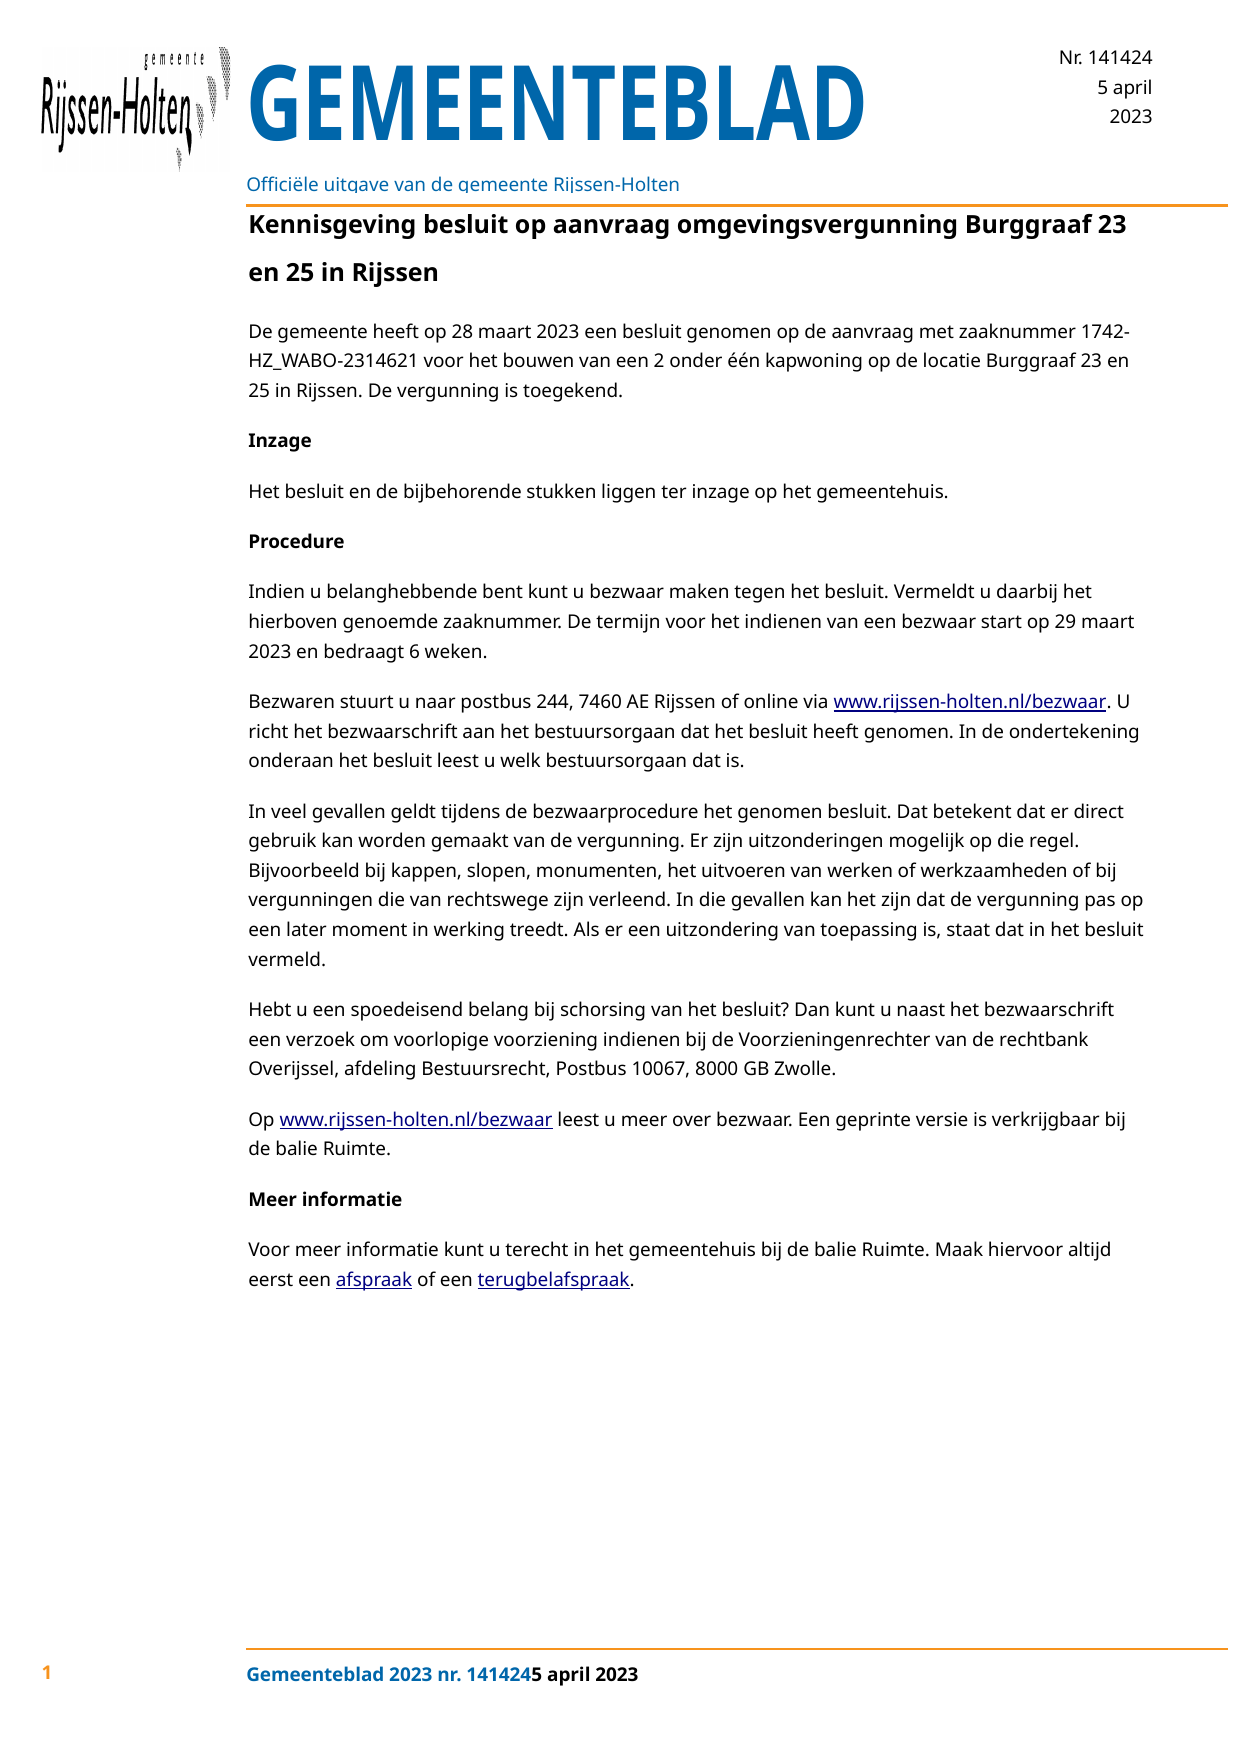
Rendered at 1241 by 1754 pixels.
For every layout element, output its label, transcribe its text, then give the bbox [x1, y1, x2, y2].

text Hebt u een spoedeisend belang bij schorsing van het besluit? Dan kunt u naast het bezwaarschrift een verzoek om voorlopige voorziening indienen bij de Voorzieningenrechter van de rechtbank Overijssel, afdeling Bestuursrecht, Postbus 10067, 8000 GB Zwolle. [248, 996, 1152, 1081]
text Bezwaren stuurt u naar postbus 244, 7460 AE Rijssen of online via www.rijssen-holten.nl/bezwaar. U richt het bezwaarschrift aan het bestuursorgaan dat het besluit heeft genomen. In de ondertekening onderaan het besluit leest u welk bestuursorgaan dat is. [248, 688, 1152, 773]
text Voor meer informatie kunt u terecht in het gemeentehuis bij de balie Ruimte. Maak hiervoor altijd eerst een afspraak of een terugbelafspraak. [248, 1236, 1152, 1292]
text Indien u belanghebbende bent kunt u bezwaar maken tegen het besluit. Vermeldt u daarbij het hierboven genoemde zaaknummer. De termijn voor het indienen van een bezwaar start op 29 maart 2023 en bedraagt 6 weken. [248, 579, 1152, 664]
text Op www.rijssen-holten.nl/bezwaar leest u meer over bezwaar. Een geprinte versie is verkrijgbaar bij de balie Ruimte. [248, 1106, 1152, 1161]
text Het besluit en de bijbehorende stukken liggen ter inzage op het gemeentehuis. [248, 478, 1152, 504]
text Meer informatie [248, 1186, 1152, 1212]
picture [41, 47, 231, 172]
text Kennisgeving besluit op aanvraag omgevingsvergunning Burggraaf 23 en 25 in Rijssen [248, 207, 1152, 288]
text In veel gevallen geldt tijdens de bezwaarprocedure het genomen besluit. Dat betekent dat er direct gebruik kan worden gemaakt van de vergunning. Er zijn uitzonderingen mogelijk op die regel. Bijvoorbeeld bij kappen, slopen, monumenten, het uitvoeren van werken of werkzaamheden of bij vergunningen die van rechtswege zijn verleend. In die gevallen kan het zijn dat de vergunning pas op een later moment in werking treedt. Als er een uitzondering van toepassing is, staat dat in het besluit vermeld. [248, 798, 1152, 972]
text Procedure [248, 528, 1152, 554]
text De gemeente heeft op 28 maart 2023 een besluit genomen op de aanvraag met zaaknummer 1742-HZ_WABO-2314621 voor het bouwen van een 2 onder één kapwoning op de locatie Burggraaf 23 en 25 in Rijssen. De vergunning is toegekend. [248, 318, 1152, 403]
text Inzage [248, 427, 1152, 453]
